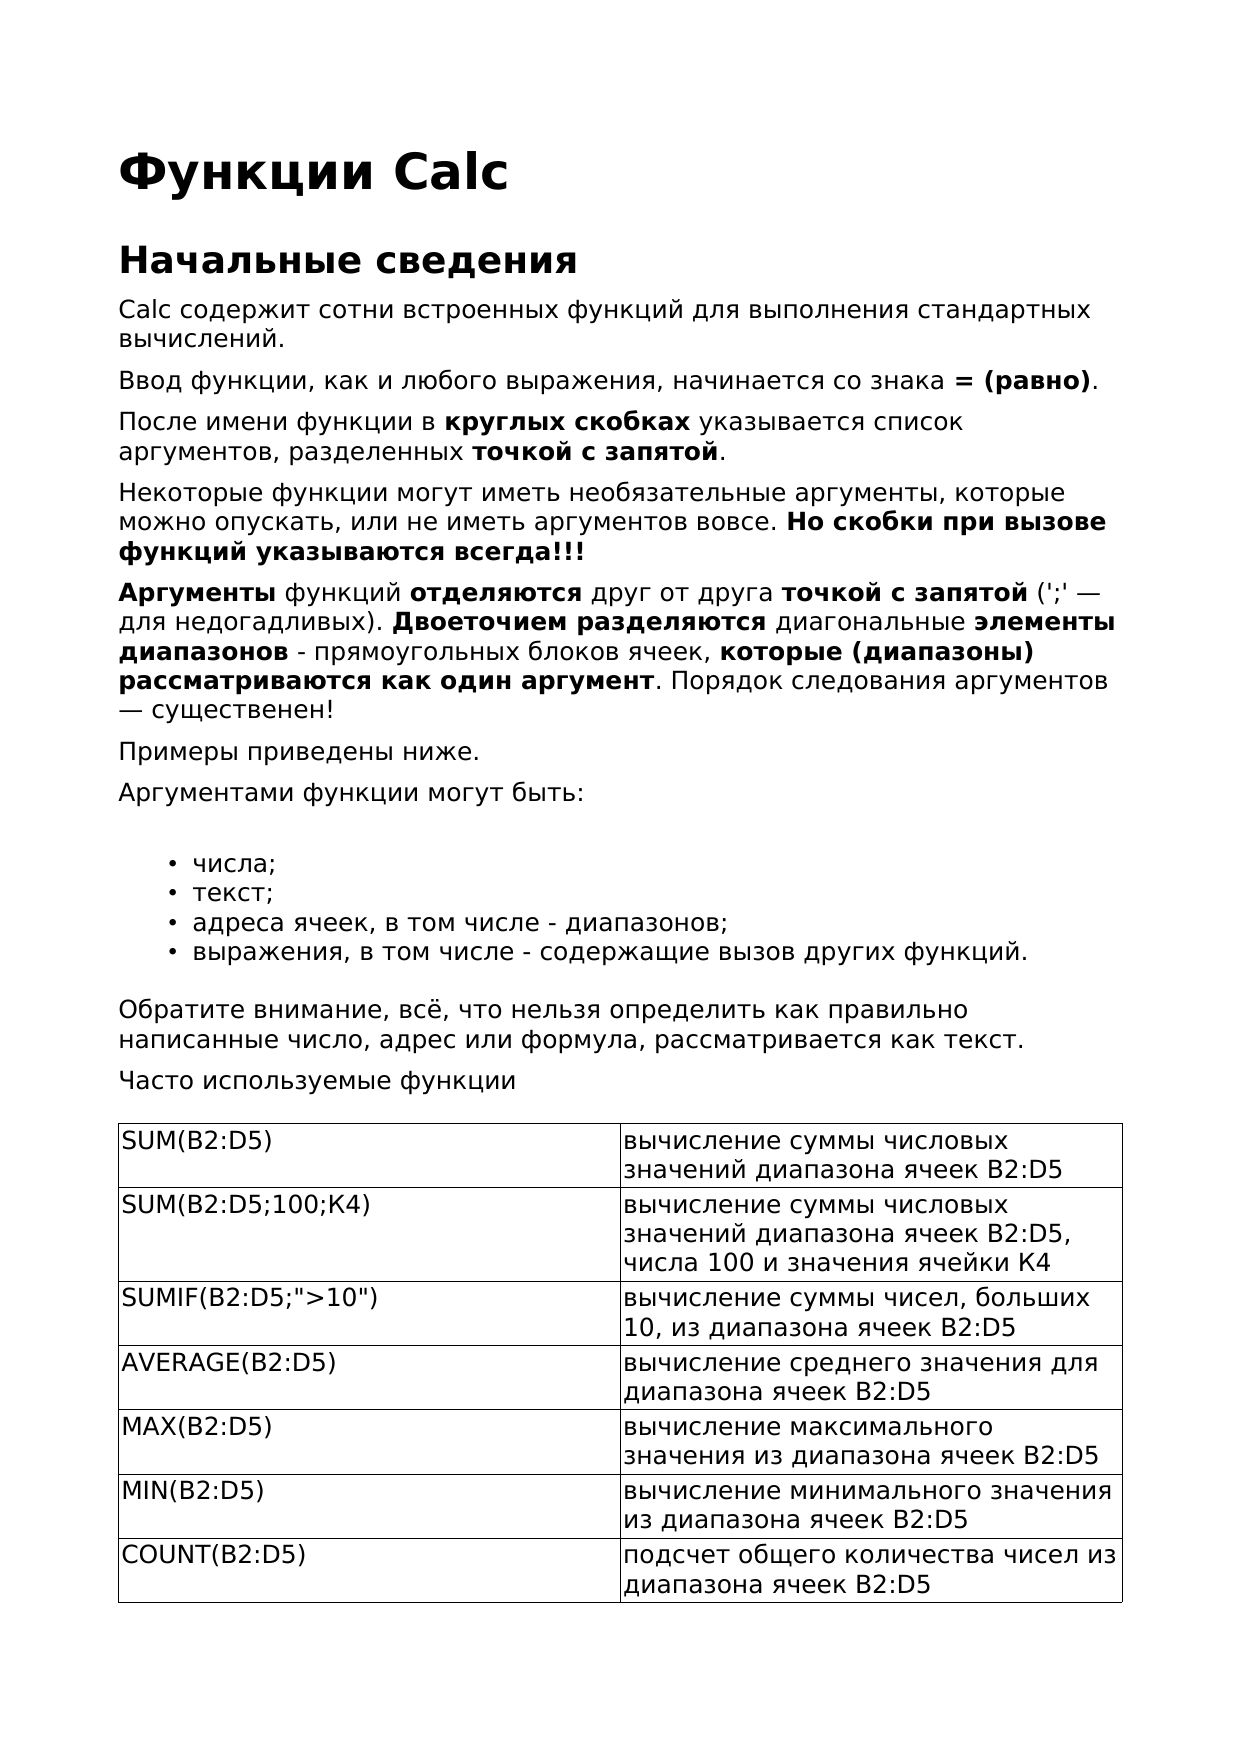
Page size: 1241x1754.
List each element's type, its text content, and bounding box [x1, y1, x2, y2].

text Примеры приведены ниже. [118, 737, 1122, 766]
table_cell SUMIF(В2:D5;">10") [119, 1282, 620, 1345]
text Calc содержит сотни встроенных функций для выполнения стандартных вычислений. [118, 295, 1122, 353]
text Часто используемые функции [118, 1066, 1122, 1096]
table_cell вычисление максимального значения из диапазона ячеек В2:D5 [621, 1410, 1122, 1473]
list выражения, в том числе - содержащие вызов других функций. [177, 937, 1122, 966]
table_cell MIN(В2:D5) [119, 1475, 620, 1538]
table_cell вычисление суммы числовых значений диапазона ячеек В2:D5, числа 100 и значения ячейки К4 [621, 1188, 1122, 1281]
text Некоторые функции могут иметь необязательные аргументы, которые можно опускать, или не иметь аргументов вовсе. Но скобки при вызове функций указываются всегда!!! [118, 478, 1122, 566]
table_cell вычисление минимального значения из диапазона ячеек В2:D5 [621, 1475, 1122, 1538]
table_cell COUNT(В2:D5) [119, 1539, 620, 1602]
table_cell SUM(В2:D5;100;К4) [119, 1188, 620, 1281]
text После имени функции в круглых скобках указывается список аргументов, разделенных точкой с запятой. [118, 407, 1122, 466]
text Аргументы функций отделяются друг от друга точкой с запятой (';' — для недогадливых). Двоеточием разделяются диагональные элементы диапазонов - прямоугольных блоков ячеек, которые (диапазоны) рассматриваются как один аргумент. Порядок следования аргументов — существенен! [118, 578, 1122, 724]
text Аргументами функции могут быть: [118, 778, 1122, 807]
table_cell вычисление суммы чисел, больших 10, из диапазона ячеек В2:D5 [621, 1282, 1122, 1345]
table_header SUM(В2:D5) [119, 1124, 620, 1187]
list числа; [177, 849, 1122, 879]
table_cell подсчет общего количества чисел из диапазона ячеек В2:D5 [621, 1539, 1122, 1602]
table_cell MAX(В2:D5) [119, 1410, 620, 1473]
subtitle Начальные сведения [118, 239, 1122, 282]
table_header вычисление суммы числовых значений диапазона ячеек В2:D5 [621, 1124, 1122, 1187]
list текст; [177, 879, 1122, 908]
subtitle Функции Calc [118, 143, 1122, 201]
table_cell AVERAGE(В2:D5) [119, 1346, 620, 1409]
table_cell вычисление среднего значения для диапазона ячеек В2:D5 [621, 1346, 1122, 1409]
text Обратите внимание, всё, что нельзя определить как правильно написанные число, адрес или формула, рассматривается как текст. [118, 996, 1122, 1054]
list адреса ячеек, в том числе - диапазонов; [177, 908, 1122, 937]
text Ввод функции, как и любого выражения, начинается со знака = (равно). [118, 366, 1122, 395]
